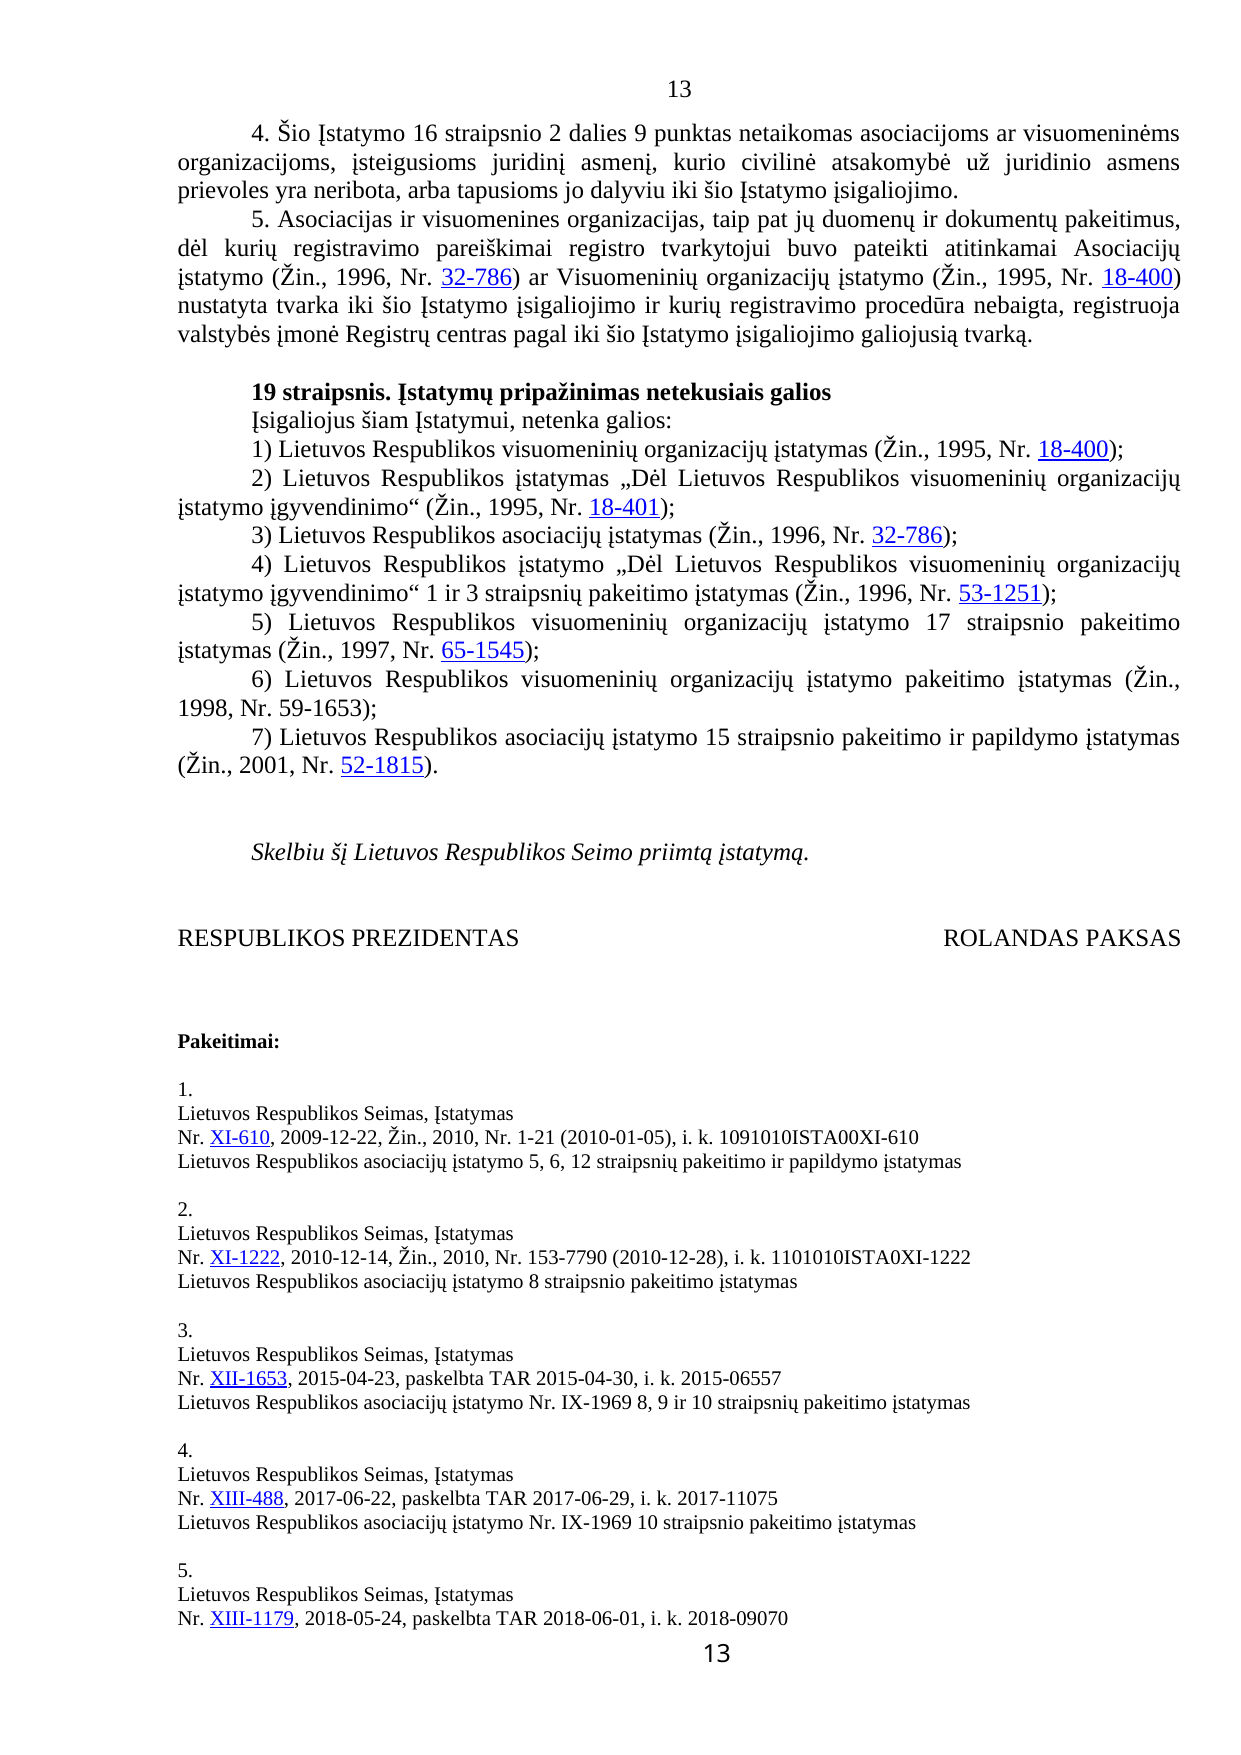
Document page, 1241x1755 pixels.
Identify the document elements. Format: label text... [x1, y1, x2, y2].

text Įsigaliojus šiam Įstatymui, netenka galios: [177, 406, 1181, 434]
text 3) Lietuvos Respublikos asociacijų įstatymas (Žin., 1996, Nr. 32-786); [177, 521, 1181, 549]
text Lietuvos Respublikos Seimas, Įstatymas [177, 1221, 1181, 1245]
text Lietuvos Respublikos Seimas, Įstatymas [177, 1342, 1181, 1366]
text 5) Lietuvos Respublikos visuomeninių organizacijų įstatymo 17 straipsnio pakeitimo įstatymas (Žin., 1997, Nr. 65-1545); [177, 607, 1181, 664]
text Lietuvos Respublikos asociacijų įstatymo 8 straipsnio pakeitimo įstatymas [177, 1269, 1181, 1293]
text 5. Asociacijas ir visuomenines organizacijas, taip pat jų duomenų ir dokumentų pakeitimus, dėl kurių registravimo pareiškimai registro tvarkytojui buvo pateikti atitinkamai Asociacijų įstatymo (Žin., 1996, Nr. 32-786) ar Visuomeninių organizacijų įstatymo (Žin., 1995, Nr. 18-400) nustatyta tvarka iki šio Įstatymo įsigaliojimo ir kurių registravimo procedūra nebaigta, registruoja valstybės įmonė Registrų centras pagal iki šio Įstatymo įsigaliojimo galiojusią tvarką. [177, 204, 1181, 348]
text Lietuvos Respublikos Seimas, Įstatymas [177, 1101, 1181, 1125]
text Lietuvos Respublikos Seimas, Įstatymas [177, 1462, 1181, 1486]
text 7) Lietuvos Respublikos asociacijų įstatymo 15 straipsnio pakeitimo ir papildymo įstatymas (Žin., 2001, Nr. 52-1815). [177, 722, 1181, 779]
text Nr. XIII-1179, 2018-05-24, paskelbta TAR 2018-06-01, i. k. 2018-09070 [177, 1606, 1181, 1630]
text Nr. XII-1653, 2015-04-23, paskelbta TAR 2015-04-30, i. k. 2015-06557 [177, 1366, 1181, 1390]
text 3. [177, 1317, 1181, 1342]
text 4. [177, 1438, 1181, 1462]
text RESPUBLIKOS PREZIDENTAS ROLANDAS PAKSAS [177, 923, 1181, 952]
text 1. [177, 1077, 1181, 1101]
text 2. [177, 1197, 1181, 1221]
text Lietuvos Respublikos asociacijų įstatymo Nr. IX-1969 10 straipsnio pakeitimo įstatymas [177, 1510, 1181, 1534]
text 2) Lietuvos Respublikos įstatymas „Dėl Lietuvos Respublikos visuomeninių organizacijų įstatymo įgyvendinimo“ (Žin., 1995, Nr. 18-401); [177, 463, 1181, 521]
text Nr. XIII-488, 2017-06-22, paskelbta TAR 2017-06-29, i. k. 2017-11075 [177, 1486, 1181, 1510]
text 5. [177, 1558, 1181, 1582]
text Lietuvos Respublikos asociacijų įstatymo Nr. IX-1969 8, 9 ir 10 straipsnių pakeitimo įstatymas [177, 1390, 1181, 1414]
text Pakeitimai: [177, 1029, 1181, 1053]
text 1) Lietuvos Respublikos visuomeninių organizacijų įstatymas (Žin., 1995, Nr. 18-400); [177, 434, 1181, 463]
text 6) Lietuvos Respublikos visuomeninių organizacijų įstatymo pakeitimo įstatymas (Žin., 1998, Nr. 59-1653); [177, 664, 1181, 722]
text 4) Lietuvos Respublikos įstatymo „Dėl Lietuvos Respublikos visuomeninių organizacijų įstatymo įgyvendinimo“ 1 ir 3 straipsnių pakeitimo įstatymas (Žin., 1996, Nr. 53-1251); [177, 549, 1181, 607]
text Nr. XI-610, 2009-12-22, Žin., 2010, Nr. 1-21 (2010-01-05), i. k. 1091010ISTA00XI-610 [177, 1125, 1181, 1149]
text Lietuvos Respublikos asociacijų įstatymo 5, 6, 12 straipsnių pakeitimo ir papildymo įstatymas [177, 1149, 1181, 1173]
text Nr. XI-1222, 2010-12-14, Žin., 2010, Nr. 153-7790 (2010-12-28), i. k. 1101010ISTA0XI-1222 [177, 1245, 1181, 1269]
text Skelbiu šį Lietuvos Respublikos Seimo priimtą įstatymą. [177, 837, 1181, 866]
text 19 straipsnis. Įstatymų pripažinimas netekusiais galios [177, 377, 1181, 406]
text Lietuvos Respublikos Seimas, Įstatymas [177, 1582, 1181, 1606]
text 4. Šio Įstatymo 16 straipsnio 2 dalies 9 punktas netaikomas asociacijoms ar visuomeninėms organizacijoms, įsteigusioms juridinį asmenį, kurio civilinė atsakomybė už juridinio asmens prievoles yra neribota, arba tapusioms jo dalyviu iki šio Įstatymo įsigaliojimo. [177, 118, 1181, 204]
